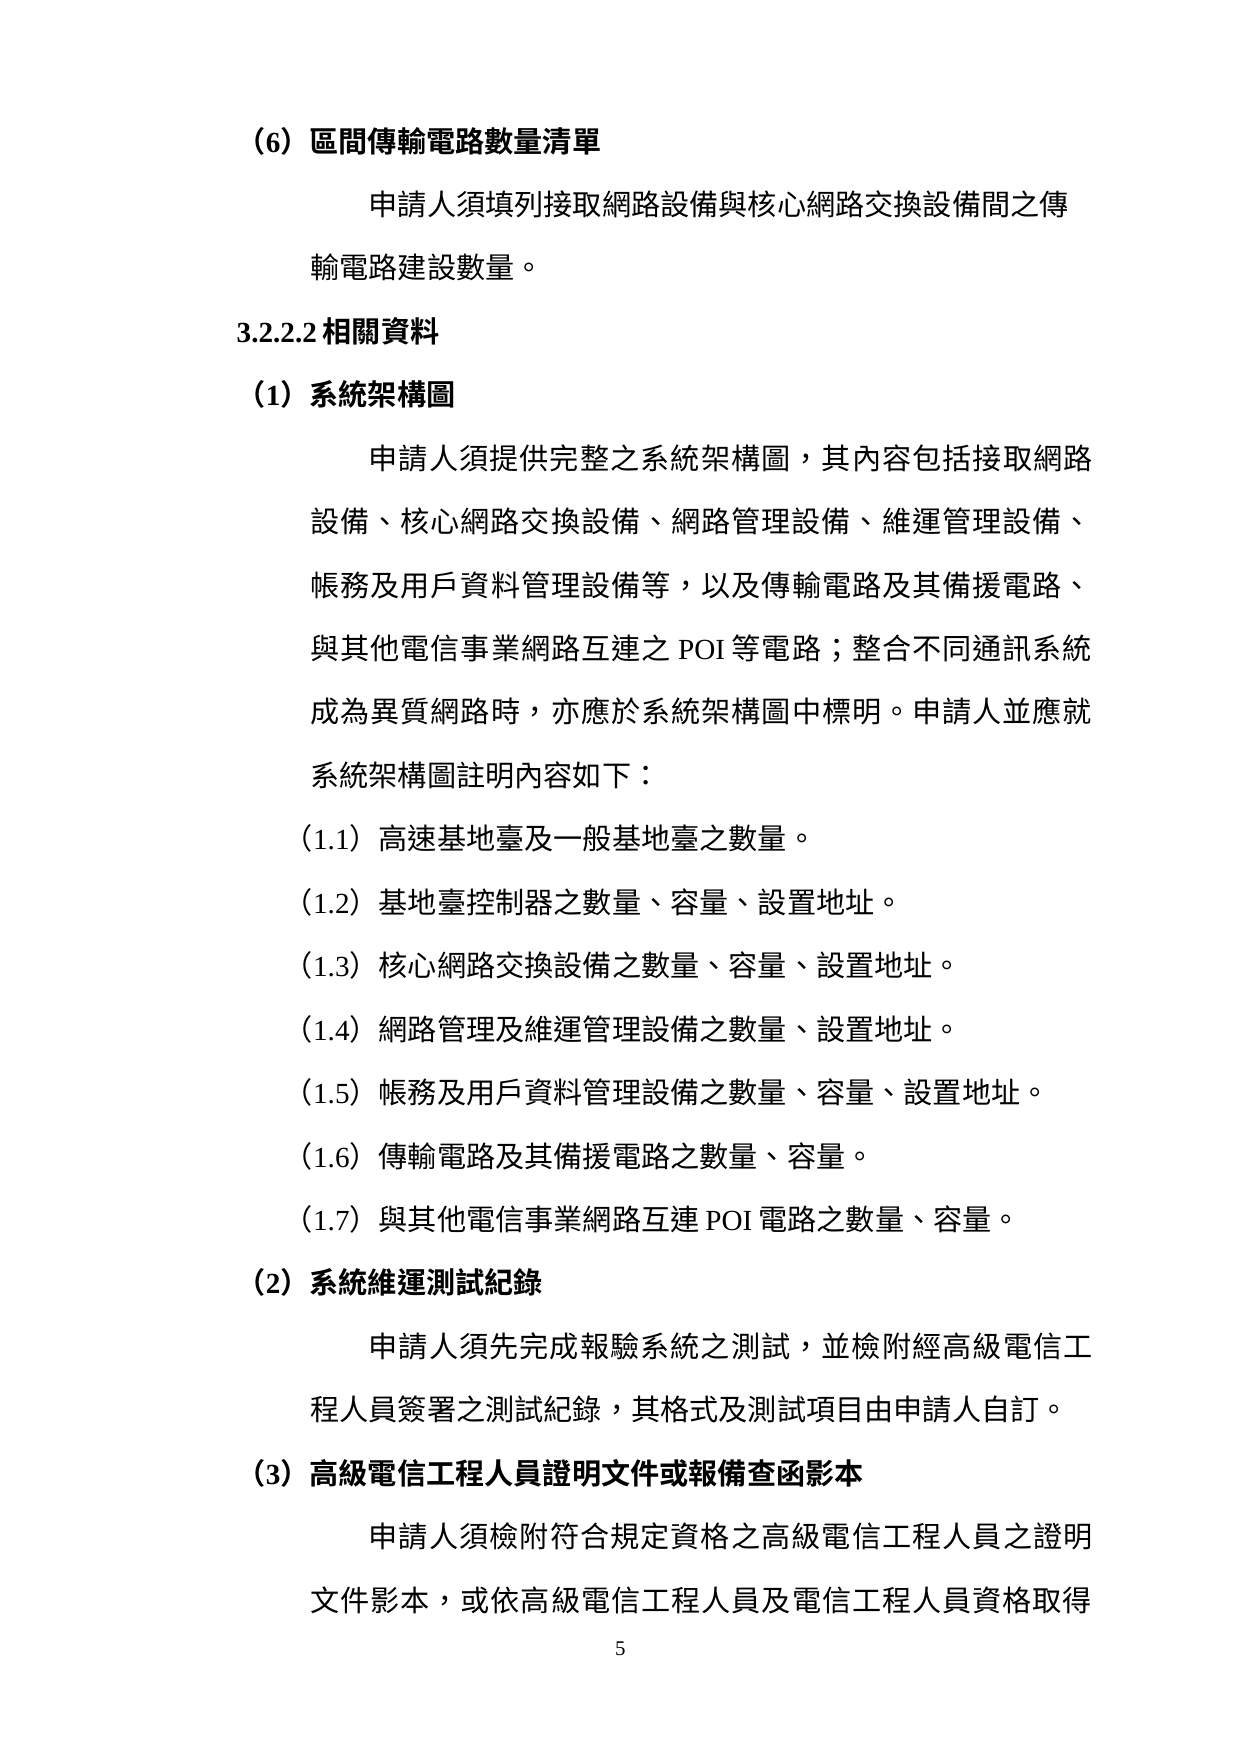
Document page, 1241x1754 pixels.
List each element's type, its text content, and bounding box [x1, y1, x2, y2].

text 申請人須提供完整之系統架構圖，其內容包括接取網路設備、核心網路交換設備、網路管理設備、維運管理設備、帳務及用戶資料管理設備等，以及傳輸電路及其備援電路、與其他電信事業網路互連之POI等電路；整合不同通訊系統成為異質網路時，亦應於系統架構圖中標明。申請人並應就系統架構圖註明內容如下： [310, 435, 1092, 795]
text 申請人須先完成報驗系統之測試，並檢附經高級電信工程人員簽署之測試紀錄，其格式及測試項目由申請人自訂。 [310, 1323, 1092, 1429]
text （1.5）帳務及用戶資料管理設備之數量、容量、設置地址。 [284, 1070, 1092, 1112]
text （1.1）高速基地臺及一般基地臺之數量。 [284, 816, 1092, 858]
text （1.4）網路管理及維運管理設備之數量、設置地址。 [284, 1006, 1092, 1048]
text （1.2）基地臺控制器之數量、容量、設置地址。 [284, 879, 1092, 922]
text 申請人須填列接取網路設備與核心網路交換設備間之傳輸電路建設數量。 [310, 182, 1092, 287]
text （6）區間傳輸電路數量清單 [236, 118, 1092, 160]
text （1）系統架構圖 [236, 372, 1092, 414]
text （2）系統維運測試紀錄 [236, 1260, 1092, 1302]
text （3）高級電信工程人員證明文件或報備查函影本 [236, 1450, 1092, 1493]
text （1.6）傳輸電路及其備援電路之數量、容量。 [284, 1133, 1092, 1175]
text 申請人須檢附符合規定資格之高級電信工程人員之證明文件影本，或依高級電信工程人員及電信工程人員資格取得 [310, 1514, 1092, 1619]
text （1.7）與其他電信事業網路互連POI電路之數量、容量。 [284, 1197, 1092, 1239]
text （1.3）核心網路交換設備之數量、容量、設置地址。 [284, 943, 1092, 985]
text 3.2.2.2相關資料 [236, 308, 1092, 351]
